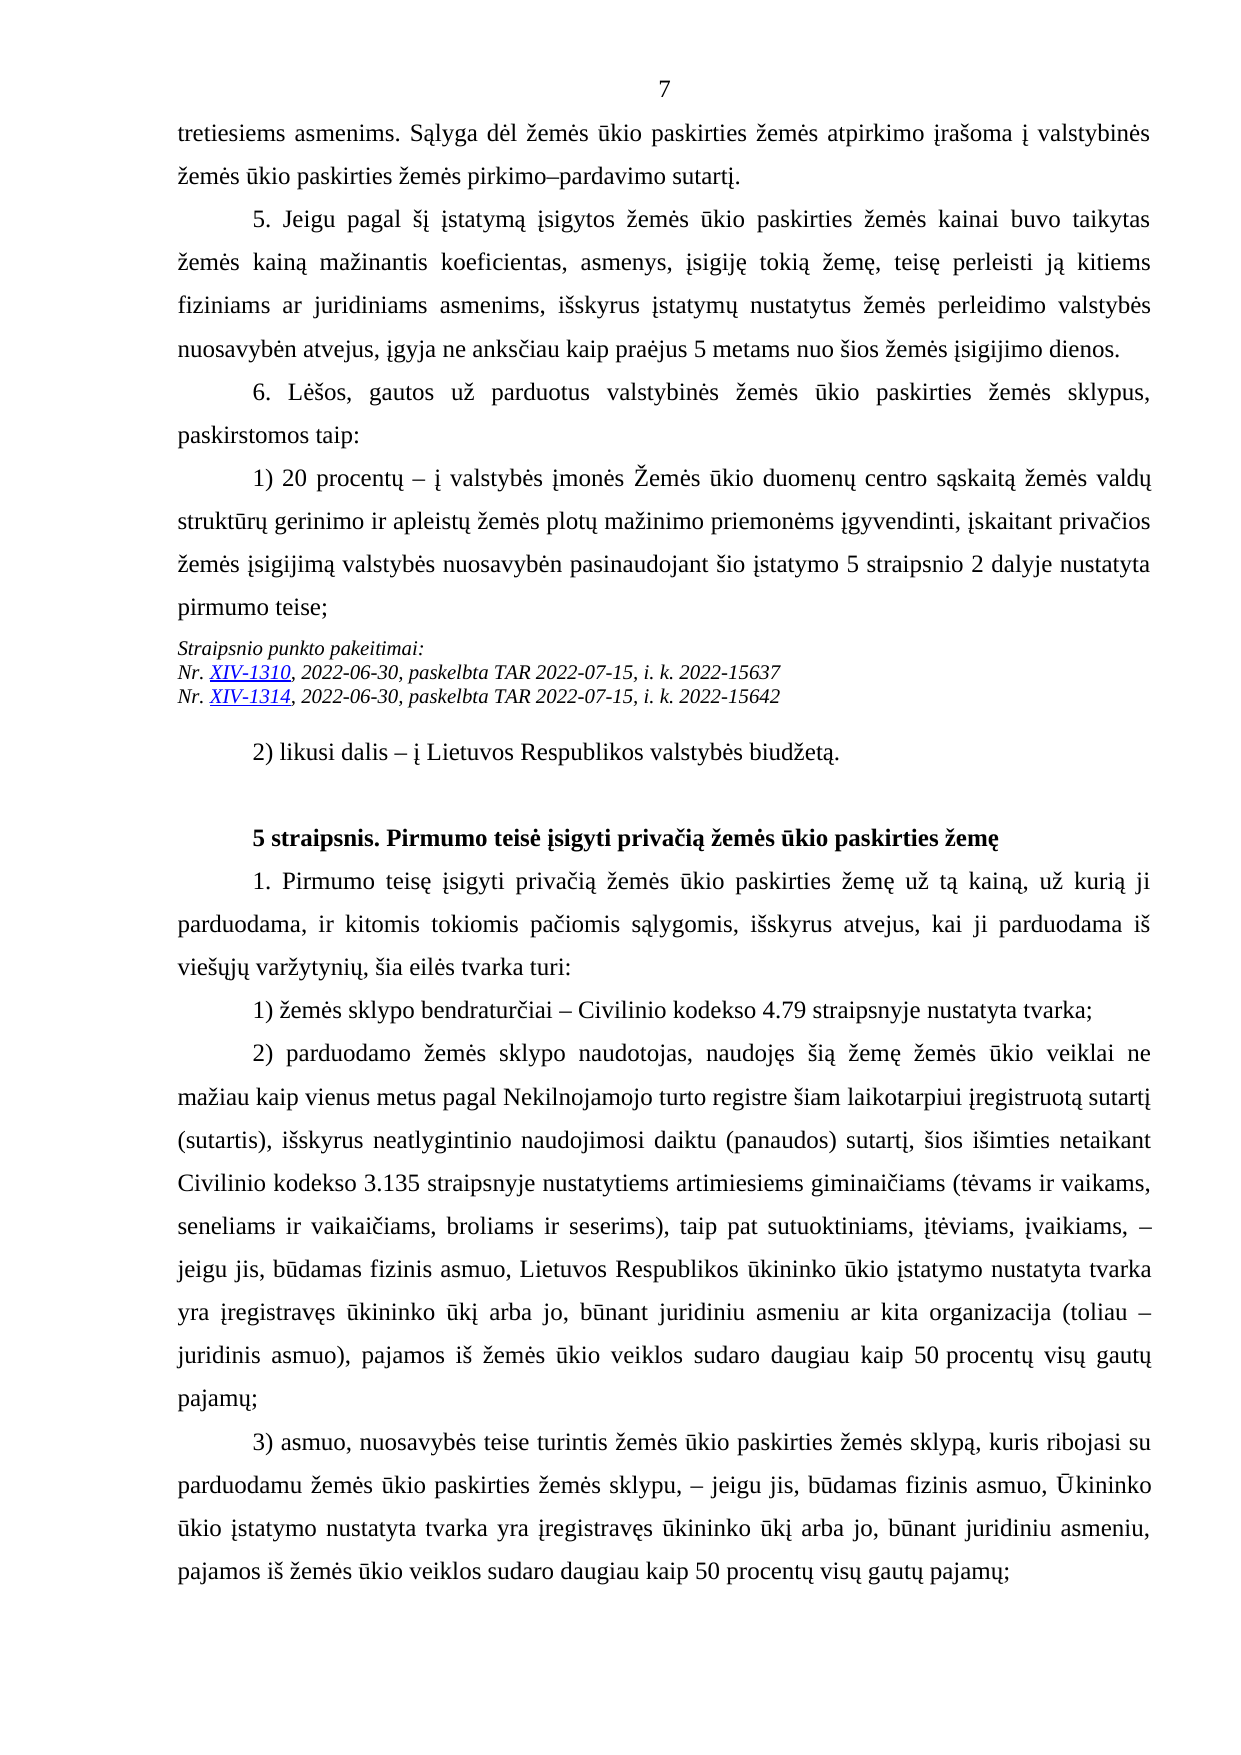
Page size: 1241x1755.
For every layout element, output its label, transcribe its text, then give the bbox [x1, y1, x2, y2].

text Nr. XIV-1310, 2022-06-30, paskelbta TAR 2022-07-15, i. k. 2022-15637 [177, 660, 1152, 684]
text 1) žemės sklypo bendraturčiai – Civilinio kodekso 4.79 straipsnyje nustatyta tvarka; [177, 995, 1152, 1024]
text tretiesiems asmenims. Sąlyga dėl žemės ūkio paskirties žemės atpirkimo įrašoma į valstybinės žemės ūkio paskirties žemės pirkimo–pardavimo sutartį. [177, 118, 1152, 190]
text 1. Pirmumo teisę įsigyti privačią žemės ūkio paskirties žemę už tą kainą, už kurią ji parduodama, ir kitomis tokiomis pačiomis sąlygomis, išskyrus atvejus, kai ji parduodama iš viešųjų varžytynių, šia eilės tvarka turi: [177, 866, 1152, 981]
text 2) likusi dalis – į Lietuvos Respublikos valstybės biudžetą. [177, 737, 1152, 765]
text 6. Lėšos, gautos už parduotus valstybinės žemės ūkio paskirties žemės sklypus, paskirstomos taip: [177, 377, 1152, 449]
text Nr. XIV-1314, 2022-06-30, paskelbta TAR 2022-07-15, i. k. 2022-15642 [177, 684, 1152, 708]
text 2) parduodamo žemės sklypo naudotojas, naudojęs šią žemę žemės ūkio veiklai ne mažiau kaip vienus metus pagal Nekilnojamojo turto registre šiam laikotarpiui įregistruotą sutartį (sutartis), išskyrus neatlygintinio naudojimosi daiktu (panaudos) sutartį, šios išimties netaikant Civilinio kodekso 3.135 straipsnyje nustatytiems artimiesiems giminaičiams (tėvams ir vaikams, seneliams ir vaikaičiams, broliams ir seserims), taip pat sutuoktiniams, įtėviams, įvaikiams, – jeigu jis, būdamas fizinis asmuo, Lietuvos Respublikos ūkininko ūkio įstatymo nustatyta tvarka yra įregistravęs ūkininko ūkį arba jo, būnant juridiniu asmeniu ar kita organizacija (toliau – juridinis asmuo), pajamos iš žemės ūkio veiklos sudaro daugiau kaip 50 procentų visų gautų pajamų; [177, 1038, 1152, 1412]
text 5. Jeigu pagal šį įstatymą įsigytos žemės ūkio paskirties žemės kainai buvo taikytas žemės kainą mažinantis koeficientas, asmenys, įsigiję tokią žemę, teisę perleisti ją kitiems fiziniams ar juridiniams asmenims, išskyrus įstatymų nustatytus žemės perleidimo valstybės nuosavybėn atvejus, įgyja ne anksčiau kaip praėjus 5 metams nuo šios žemės įsigijimo dienos. [177, 204, 1152, 362]
text Straipsnio punkto pakeitimai: [177, 636, 1152, 660]
text 1) 20 procentų – į valstybės įmonės Žemės ūkio duomenų centro sąskaitą žemės valdų struktūrų gerinimo ir apleistų žemės plotų mažinimo priemonėms įgyvendinti, įskaitant privačios žemės įsigijimą valstybės nuosavybėn pasinaudojant šio įstatymo 5 straipsnio 2 dalyje nustatyta pirmumo teise; [177, 463, 1152, 621]
text 3) asmuo, nuosavybės teise turintis žemės ūkio paskirties žemės sklypą, kuris ribojasi su parduodamu žemės ūkio paskirties žemės sklypu, – jeigu jis, būdamas fizinis asmuo, Ūkininko ūkio įstatymo nustatyta tvarka yra įregistravęs ūkininko ūkį arba jo, būnant juridiniu asmeniu, pajamos iš žemės ūkio veiklos sudaro daugiau kaip 50 procentų visų gautų pajamų; [177, 1427, 1152, 1585]
text 5 straipsnis. Pirmumo teisė įsigyti privačią žemės ūkio paskirties žemę [177, 823, 1152, 852]
